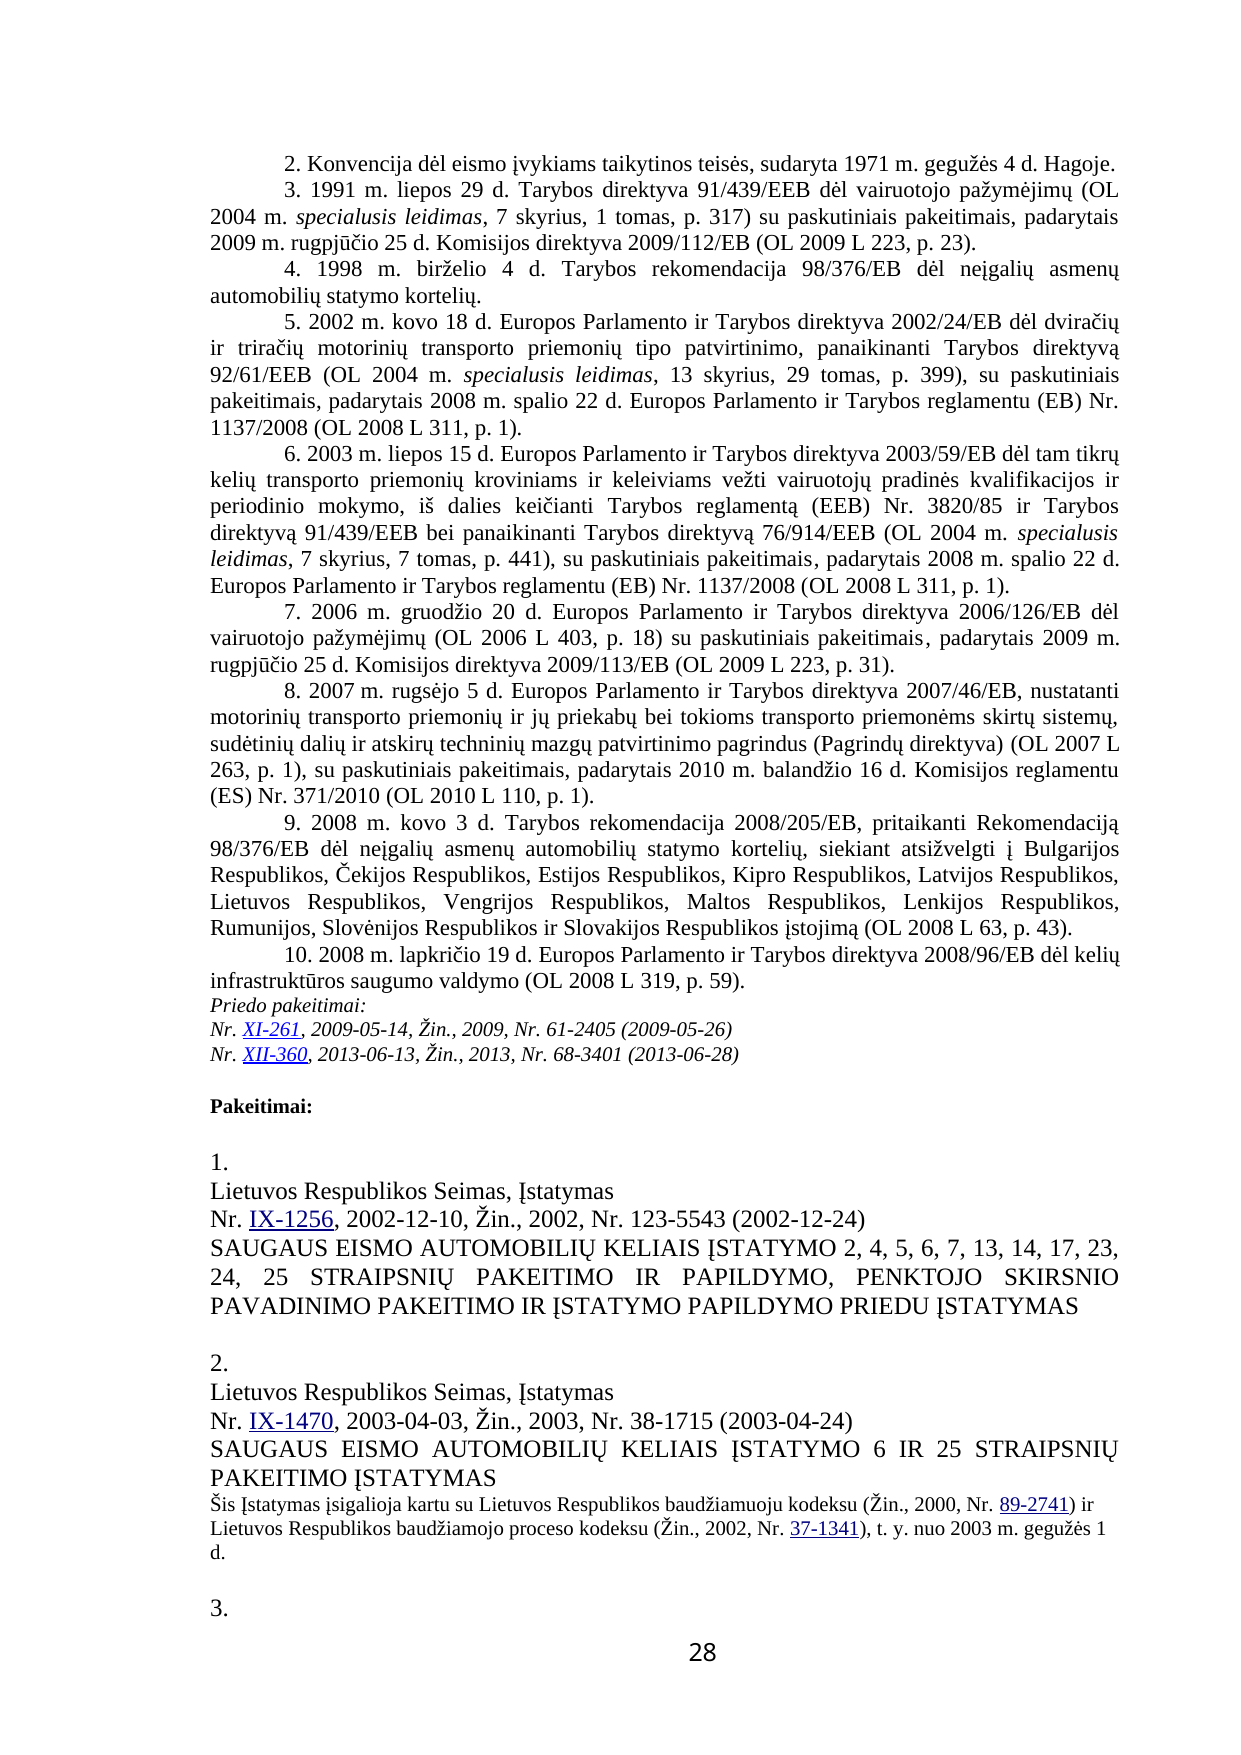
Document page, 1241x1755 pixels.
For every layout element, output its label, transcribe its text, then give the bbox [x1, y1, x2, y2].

text 3. [210, 1593, 1120, 1622]
text 7. 2006 m. gruodžio 20 d. Europos Parlamento ir Tarybos direktyva 2006/126/EB dėl vairuotojo pažymėjimų (OL 2006 L 403, p. 18) su paskutiniais pakeitimais, padarytais 2009 m. rugpjūčio 25 d. Komisijos direktyva 2009/113/EB (OL 2009 L 223, p. 31). [210, 598, 1120, 677]
text Nr. XI-261, 2009-05-14, Žin., 2009, Nr. 61-2405 (2009-05-26) [210, 1017, 1120, 1041]
text Lietuvos Respublikos Seimas, Įstatymas [210, 1176, 1120, 1204]
text Priedo pakeitimai: [210, 993, 1120, 1017]
text 5. 2002 m. kovo 18 d. Europos Parlamento ir Tarybos direktyva 2002/24/EB dėl dviračių ir triračių motorinių transporto priemonių tipo patvirtinimo, panaikinanti Tarybos direktyvą 92/61/EEB (OL 2004 m. specialusis leidimas, 13 skyrius, 29 tomas, p. 399), su paskutiniais pakeitimais, padarytais 2008 m. spalio 22 d. Europos Parlamento ir Tarybos reglamentu (EB) Nr. 1137/2008 (OL 2008 L 311, p. 1). [210, 308, 1120, 440]
text 8. 2007 m. rugsėjo 5 d. Europos Parlamento ir Tarybos direktyva 2007/46/EB, nustatanti motorinių transporto priemonių ir jų priekabų bei tokioms transporto priemonėms skirtų sistemų, sudėtinių dalių ir atskirų techninių mazgų patvirtinimo pagrindus (Pagrindų direktyva) (OL 2007 L 263, p. 1), su paskutiniais pakeitimais, padarytais 2010 m. balandžio 16 d. Komisijos reglamentu (ES) Nr. 371/2010 (OL 2010 L 110, p. 1). [210, 677, 1120, 809]
text 1. [210, 1147, 1120, 1176]
text 4. 1998 m. birželio 4 d. Tarybos rekomendacija 98/376/EB dėl neįgalių asmenų automobilių statymo kortelių. [210, 255, 1120, 308]
text Nr. IX-1470, 2003-04-03, Žin., 2003, Nr. 38-1715 (2003-04-24) [210, 1406, 1120, 1434]
text 9. 2008 m. kovo 3 d. Tarybos rekomendacija 2008/205/EB, pritaikanti Rekomendaciją 98/376/EB dėl neįgalių asmenų automobilių statymo kortelių, siekiant atsižvelgti į Bulgarijos Respublikos, Čekijos Respublikos, Estijos Respublikos, Kipro Respublikos, Latvijos Respublikos, Lietuvos Respublikos, Vengrijos Respublikos, Maltos Respublikos, Lenkijos Respublikos, Rumunijos, Slovėnijos Respublikos ir Slovakijos Respublikos įstojimą (OL 2008 L 63, p. 43). [210, 809, 1120, 941]
text 2. Konvencija dėl eismo įvykiams taikytinos teisės, sudaryta 1971 m. gegužės 4 d. Hagoje. [210, 150, 1120, 176]
text SAUGAUS EISMO AUTOMOBILIŲ KELIAIS ĮSTATYMO 2, 4, 5, 6, 7, 13, 14, 17, 23, 24, 25 STRAIPSNIŲ PAKEITIMO IR PAPILDYMO, PENKTOJO SKIRSNIO PAVADINIMO PAKEITIMO IR ĮSTATYMO PAPILDYMO PRIEDU ĮSTATYMAS [210, 1233, 1120, 1319]
text 10. 2008 m. lapkričio 19 d. Europos Parlamento ir Tarybos direktyva 2008/96/EB dėl kelių infrastruktūros saugumo valdymo (OL 2008 L 319, p. 59). [210, 941, 1120, 993]
text 3. 1991 m. liepos 29 d. Tarybos direktyva 91/439/EEB dėl vairuotojo pažymėjimų (OL 2004 m. specialusis leidimas, 7 skyrius, 1 tomas, p. 317) su paskutiniais pakeitimais, padarytais 2009 m. rugpjūčio 25 d. Komisijos direktyva 2009/112/EB (OL 2009 L 223, p. 23). [210, 176, 1120, 255]
text Nr. XII-360, 2013-06-13, Žin., 2013, Nr. 68-3401 (2013-06-28) [210, 1041, 1120, 1066]
text 6. 2003 m. liepos 15 d. Europos Parlamento ir Tarybos direktyva 2003/59/EB dėl tam tikrų kelių transporto priemonių kroviniams ir keleiviams vežti vairuotojų pradinės kvalifikacijos ir periodinio mokymo, iš dalies keičianti Tarybos reglamentą (EEB) Nr. 3820/85 ir Tarybos direktyvą 91/439/EEB bei panaikinanti Tarybos direktyvą 76/914/EEB (OL 2004 m. specialusis leidimas, 7 skyrius, 7 tomas, p. 441), su paskutiniais pakeitimais, padarytais 2008 m. spalio 22 d. Europos Parlamento ir Tarybos reglamentu (EB) Nr. 1137/2008 (OL 2008 L 311, p. 1). [210, 440, 1120, 598]
text SAUGAUS EISMO AUTOMOBILIŲ KELIAIS ĮSTATYMO 6 IR 25 STRAIPSNIŲ PAKEITIMO ĮSTATYMAS [210, 1434, 1120, 1492]
text Šis Įstatymas įsigalioja kartu su Lietuvos Respublikos baudžiamuoju kodeksu (Žin., 2000, Nr. 89-2741) ir Lietuvos Respublikos baudžiamojo proceso kodeksu (Žin., 2002, Nr. 37-1341), t. y. nuo 2003 m. gegužės 1 d. [210, 1492, 1120, 1564]
text Pakeitimai: [210, 1094, 1120, 1118]
text Lietuvos Respublikos Seimas, Įstatymas [210, 1377, 1120, 1406]
text Nr. IX-1256, 2002-12-10, Žin., 2002, Nr. 123-5543 (2002-12-24) [210, 1204, 1120, 1233]
text 2. [210, 1348, 1120, 1377]
